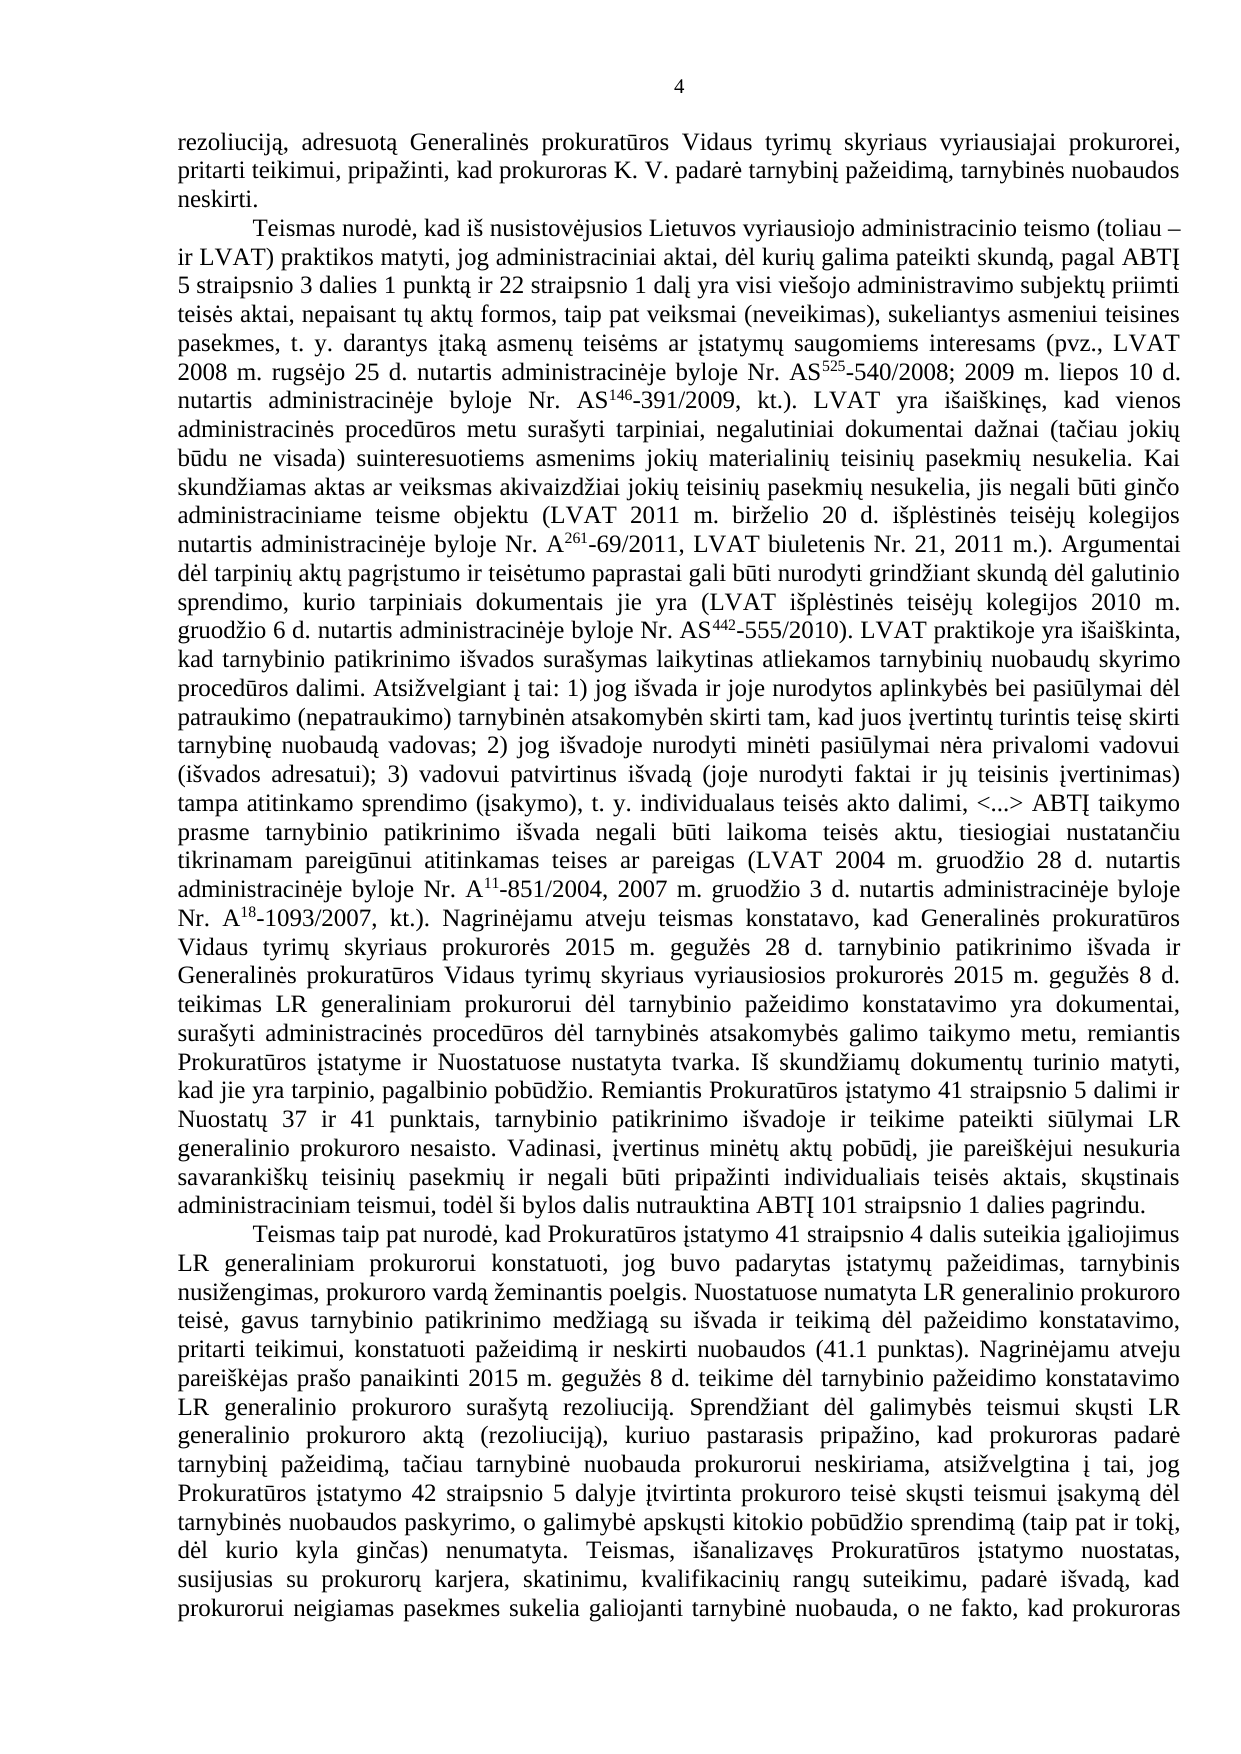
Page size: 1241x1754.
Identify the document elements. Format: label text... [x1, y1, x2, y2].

text Teismas taip pat nurodė, kad Prokuratūros įstatymo 41 straipsnio 4 dalis suteikia įgaliojimus LR generaliniam prokurorui konstatuoti, jog buvo padarytas įstatymų pažeidimas, tarnybinis nusižengimas, prokuroro vardą žeminantis poelgis. Nuostatuose numatyta LR generalinio prokuroro teisė, gavus tarnybinio patikrinimo medžiagą su išvada ir teikimą dėl pažeidimo konstatavimo, pritarti teikimui, konstatuoti pažeidimą ir neskirti nuobaudos (41.1 punktas). Nagrinėjamu atveju pareiškėjas prašo panaikinti 2015 m. gegužės 8 d. teikime dėl tarnybinio pažeidimo konstatavimo LR generalinio prokuroro surašytą rezoliuciją. Sprendžiant dėl galimybės teismui skųsti LR generalinio prokuroro aktą (rezoliuciją), kuriuo pastarasis pripažino, kad prokuroras padarė tarnybinį pažeidimą, tačiau tarnybinė nuobauda prokurorui neskiriama, atsižvelgtina į tai, jog Prokuratūros įstatymo 42 straipsnio 5 dalyje įtvirtinta prokuroro teisė skųsti teismui įsakymą dėl tarnybinės nuobaudos paskyrimo, o galimybė apskųsti kitokio pobūdžio sprendimą (taip pat ir tokį, dėl kurio kyla ginčas) nenumatyta. Teismas, išanalizavęs Prokuratūros įstatymo nuostatas, susijusias su prokurorų karjera, skatinimu, kvalifikacinių rangų suteikimu, padarė išvadą, kad prokurorui neigiamas pasekmes sukelia galiojanti tarnybinė nuobauda, o ne fakto, kad prokuroras [177, 1219, 1181, 1622]
text Teismas nurodė, kad iš nusistovėjusios Lietuvos vyriausiojo administracinio teismo (toliau – ir LVAT) praktikos matyti, jog administraciniai aktai, dėl kurių galima pateikti skundą, pagal ABTĮ 5 straipsnio 3 dalies 1 punktą ir 22 straipsnio 1 dalį yra visi viešojo administravimo subjektų priimti teisės aktai, nepaisant tų aktų formos, taip pat veiksmai (neveikimas), sukeliantys asmeniui teisines pasekmes, t. y. darantys įtaką asmenų teisėms ar įstatymų saugomiems interesams (pvz., LVAT 2008 m. rugsėjo 25 d. nutartis administracinėje byloje Nr. AS525-540/2008; 2009 m. liepos 10 d. nutartis administracinėje byloje Nr. AS146-391/2009, kt.). LVAT yra išaiškinęs, kad vienos administracinės procedūros metu surašyti tarpiniai, negalutiniai dokumentai dažnai (tačiau jokių būdu ne visada) suinteresuotiems asmenims jokių materialinių teisinių pasekmių nesukelia. Kai skundžiamas aktas ar veiksmas akivaizdžiai jokių teisinių pasekmių nesukelia, jis negali būti ginčo administraciniame teisme objektu (LVAT 2011 m. birželio 20 d. išplėstinės teisėjų kolegijos nutartis administracinėje byloje Nr. A261-69/2011, LVAT biuletenis Nr. 21, 2011 m.). Argumentai dėl tarpinių aktų pagrįstumo ir teisėtumo paprastai gali būti nurodyti grindžiant skundą dėl galutinio sprendimo, kurio tarpiniais dokumentais jie yra (LVAT išplėstinės teisėjų kolegijos 2010 m. gruodžio 6 d. nutartis administracinėje byloje Nr. AS442-555/2010). LVAT praktikoje yra išaiškinta, kad tarnybinio patikrinimo išvados surašymas laikytinas atliekamos tarnybinių nuobaudų skyrimo procedūros dalimi. Atsižvelgiant į tai: 1) jog išvada ir joje nurodytos aplinkybės bei pasiūlymai dėl patraukimo (nepatraukimo) tarnybinėn atsakomybėn skirti tam, kad juos įvertintų turintis teisę skirti tarnybinę nuobaudą vadovas; 2) jog išvadoje nurodyti minėti pasiūlymai nėra privalomi vadovui (išvados adresatui); 3) vadovui patvirtinus išvadą (joje nurodyti faktai ir jų teisinis įvertinimas) tampa atitinkamo sprendimo (įsakymo), t. y. individualaus teisės akto dalimi, <...> ABTĮ taikymo prasme tarnybinio patikrinimo išvada negali būti laikoma teisės aktu, tiesiogiai nustatančiu tikrinamam pareigūnui atitinkamas teises ar pareigas (LVAT 2004 m. gruodžio 28 d. nutartis administracinėje byloje Nr. A11-851/2004, 2007 m. gruodžio 3 d. nutartis administracinėje byloje Nr. A18-1093/2007, kt.). Nagrinėjamu atveju teismas konstatavo, kad Generalinės prokuratūros Vidaus tyrimų skyriaus prokurorės 2015 m. gegužės 28 d. tarnybinio patikrinimo išvada ir Generalinės prokuratūros Vidaus tyrimų skyriaus vyriausiosios prokurorės 2015 m. gegužės 8 d. teikimas LR generaliniam prokurorui dėl tarnybinio pažeidimo konstatavimo yra dokumentai, surašyti administracinės procedūros dėl tarnybinės atsakomybės galimo taikymo metu, remiantis Prokuratūros įstatyme ir Nuostatuose nustatyta tvarka. Iš skundžiamų dokumentų turinio matyti, kad jie yra tarpinio, pagalbinio pobūdžio. Remiantis Prokuratūros įstatymo 41 straipsnio 5 dalimi ir Nuostatų 37 ir 41 punktais, tarnybinio patikrinimo išvadoje ir teikime pateikti siūlymai LR generalinio prokuroro nesaisto. Vadinasi, įvertinus minėtų aktų pobūdį, jie pareiškėjui nesukuria savarankiškų teisinių pasekmių ir negali būti pripažinti individualiais teisės aktais, skųstinais administraciniam teismui, todėl ši bylos dalis nutrauktina ABTĮ 101 straipsnio 1 dalies pagrindu. [177, 213, 1181, 1219]
text rezoliuciją, adresuotą Generalinės prokuratūros Vidaus tyrimų skyriaus vyriausiajai prokurorei, pritarti teikimui, pripažinti, kad prokuroras K. V. padarė tarnybinį pažeidimą, tarnybinės nuobaudos neskirti. [177, 127, 1181, 213]
